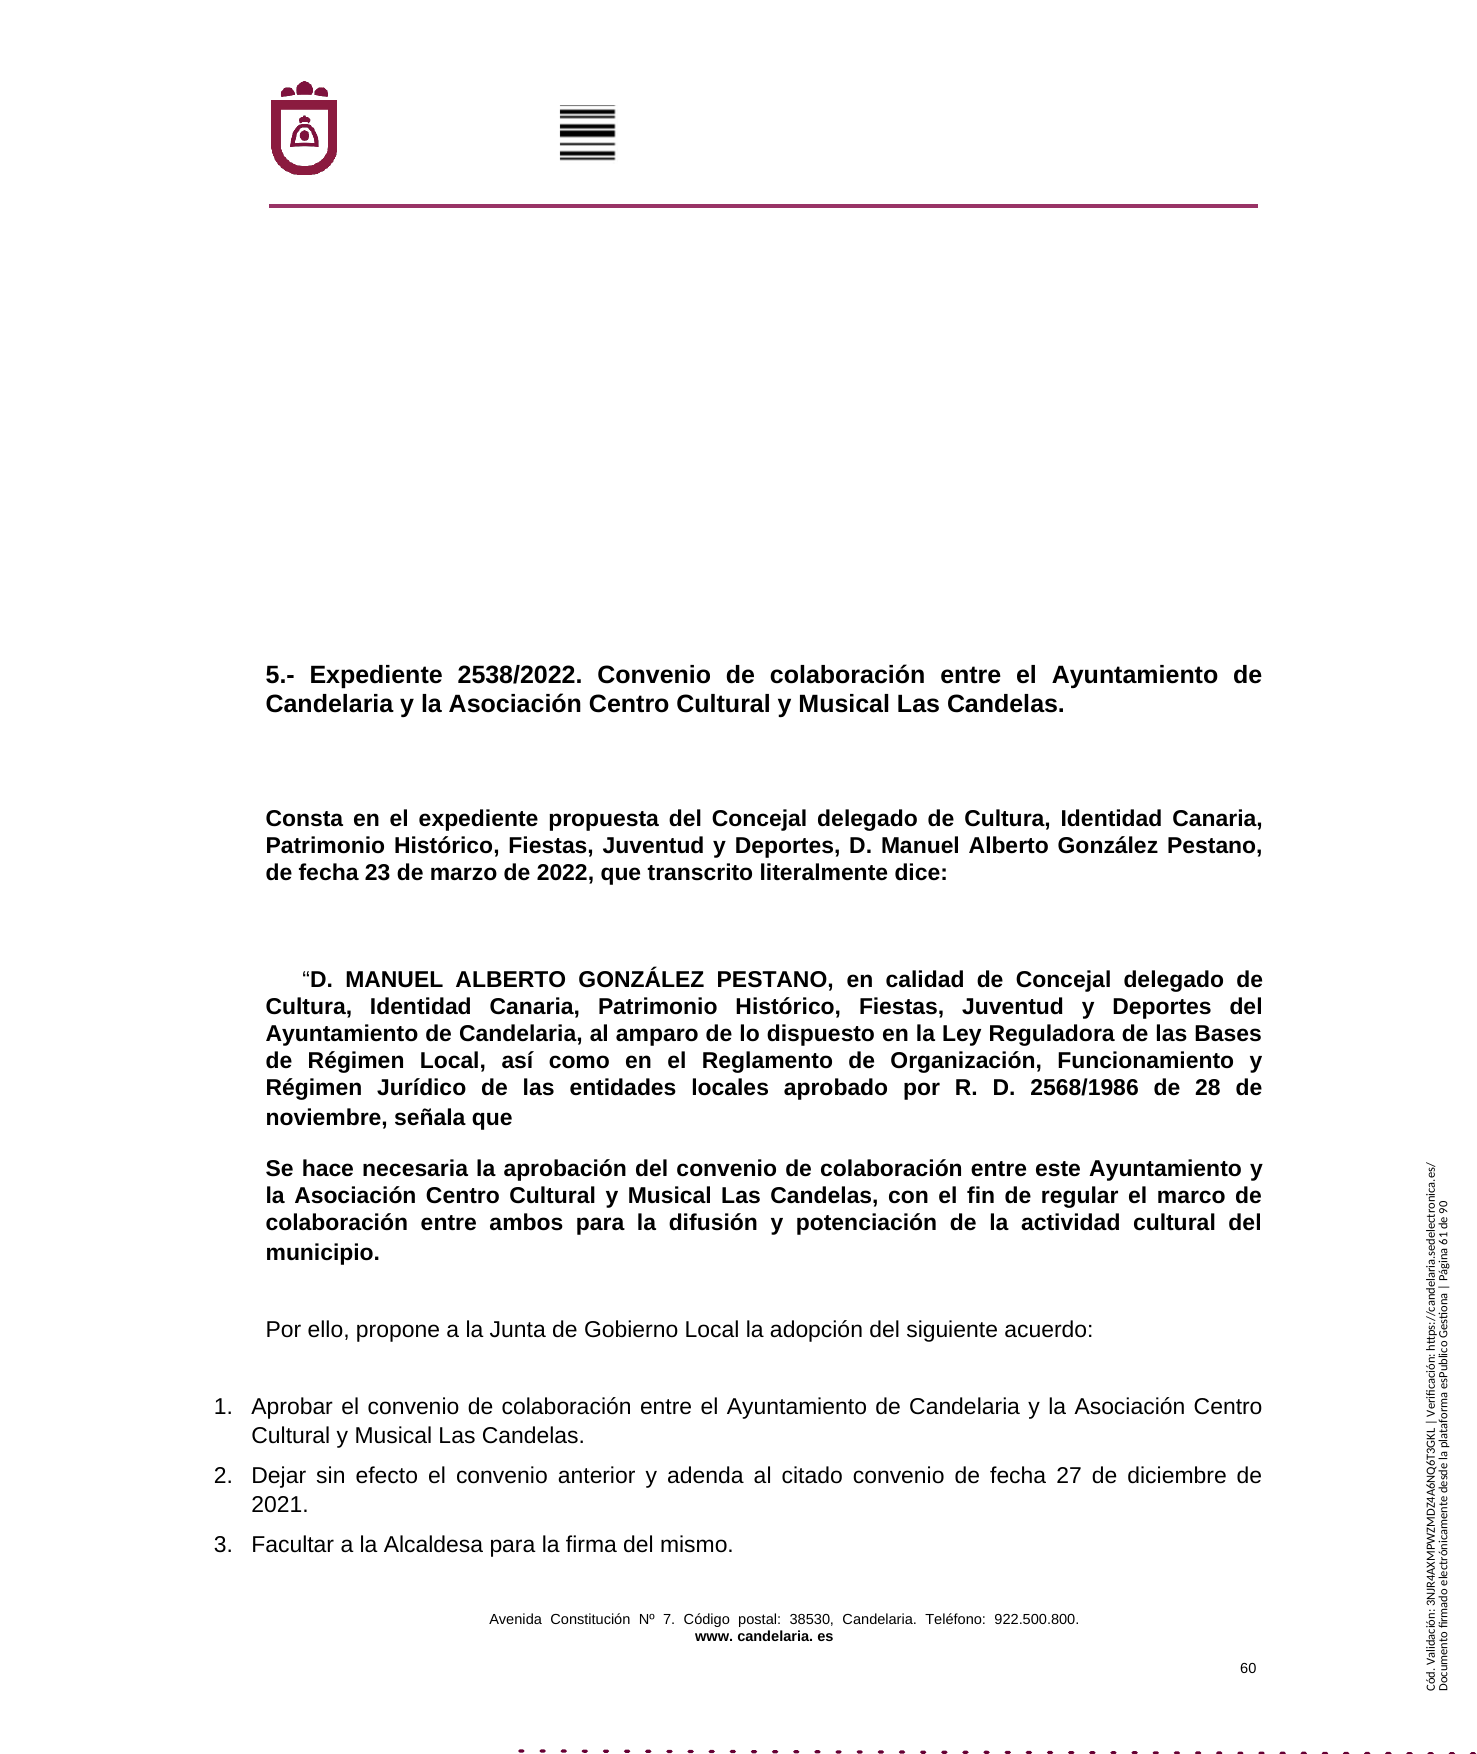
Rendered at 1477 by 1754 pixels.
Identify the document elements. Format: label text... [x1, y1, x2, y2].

list Aprobar el convenio de colaboración entre el Ayuntamiento de Candelaria y la Asociación Centro Cultural y Musical Las Candelas. [214, 1393, 1263, 1449]
text Consta en el expediente propuesta del Concejal delegado de Cultura, Identidad Canaria, Patrimonio Histórico, Fiestas, Juventud y Deportes, D. Manuel Alberto González Pestano, de fecha 23 de marzo de 2022, que transcrito literalmente dice: [265, 805, 1263, 886]
text “D. MANUEL ALBERTO GONZÁLEZ PESTANO, en calidad de Concejal delegado de Cultura, Identidad Canaria, Patrimonio Histórico, Fiestas, Juventud y Deportes del Ayuntamiento de Candelaria, al amparo de lo dispuesto en la Ley Reguladora de las Bases de Régimen Local, así como en el Reglamento de Organización, Funcionamiento y Régimen Jurídico de las entidades locales aprobado por R. D. 2568/1986 de 28 de noviembre, señala que [265, 966, 1263, 1132]
text 5.- Expediente 2538/2022. Convenio de colaboración entre el Ayuntamiento de Candelaria y la Asociación Centro Cultural y Musical Las Candelas. [265, 661, 1263, 718]
list Facultar a la Alcaldesa para la firma del mismo. [214, 1531, 1263, 1557]
text Se hace necesaria la aprobación del convenio de colaboración entre este Ayuntamiento y la Asociación Centro Cultural y Musical Las Candelas, con el fin de regular el marco de colaboración entre ambos para la difusión y potenciación de la actividad cultural del municipio. [265, 1155, 1263, 1267]
text Por ello, propone a la Junta de Gobierno Local la adopción del siguiente acuerdo: [265, 1316, 1263, 1342]
list Dejar sin efecto el convenio anterior y adenda al citado convenio de fecha 27 de diciembre de 2021. [214, 1462, 1263, 1518]
